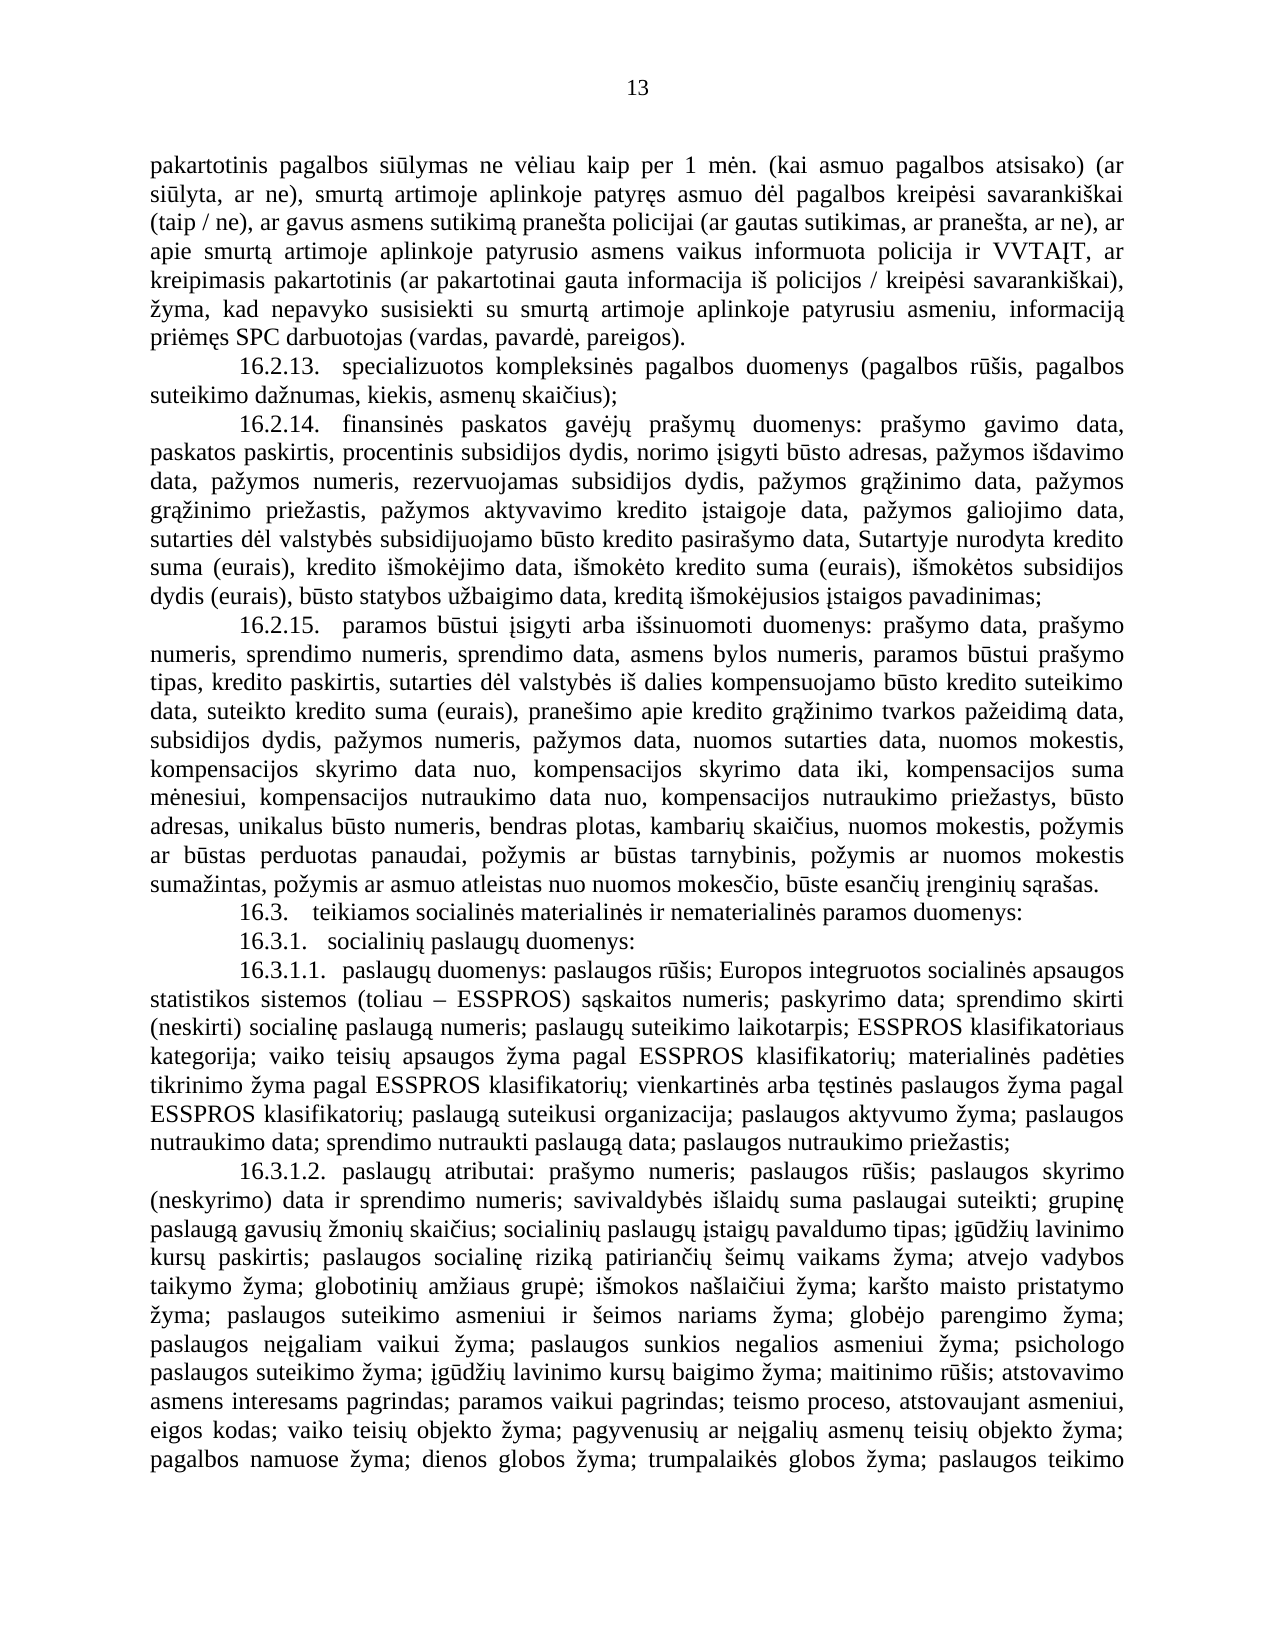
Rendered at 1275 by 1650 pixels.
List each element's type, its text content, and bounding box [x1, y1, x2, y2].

text 16.2.14. finansinės paskatos gavėjų prašymų duomenys: prašymo gavimo data, paskatos paskirtis, procentinis subsidijos dydis, norimo įsigyti būsto adresas, pažymos išdavimo data, pažymos numeris, rezervuojamas subsidijos dydis, pažymos grąžinimo data, pažymos grąžinimo priežastis, pažymos aktyvavimo kredito įstaigoje data, pažymos galiojimo data, sutarties dėl valstybės subsidijuojamo būsto kredito pasirašymo data, Sutartyje nurodyta kredito suma (eurais), kredito išmokėjimo data, išmokėto kredito suma (eurais), išmokėtos subsidijos dydis (eurais), būsto statybos užbaigimo data, kreditą išmokėjusios įstaigos pavadinimas; [150, 409, 1125, 610]
text pakartotinis pagalbos siūlymas ne vėliau kaip per 1 mėn. (kai asmuo pagalbos atsisako) (ar siūlyta, ar ne), smurtą artimoje aplinkoje patyręs asmuo dėl pagalbos kreipėsi savarankiškai (taip / ne), ar gavus asmens sutikimą pranešta policijai (ar gautas sutikimas, ar pranešta, ar ne), ar apie smurtą artimoje aplinkoje patyrusio asmens vaikus informuota policija ir VVTAĮT, ar kreipimasis pakartotinis (ar pakartotinai gauta informacija iš policijos / kreipėsi savarankiškai), žyma, kad nepavyko susisiekti su smurtą artimoje aplinkoje patyrusiu asmeniu, informaciją priėmęs SPC darbuotojas (vardas, pavardė, pareigos). [150, 150, 1125, 351]
text 16.3.1.1. paslaugų duomenys: paslaugos rūšis; Europos integruotos socialinės apsaugos statistikos sistemos (toliau – ESSPROS) sąskaitos numeris; paskyrimo data; sprendimo skirti (neskirti) socialinę paslaugą numeris; paslaugų suteikimo laikotarpis; ESSPROS klasifikatoriaus kategorija; vaiko teisių apsaugos žyma pagal ESSPROS klasifikatorių; materialinės padėties tikrinimo žyma pagal ESSPROS klasifikatorių; vienkartinės arba tęstinės paslaugos žyma pagal ESSPROS klasifikatorių; paslaugą suteikusi organizacija; paslaugos aktyvumo žyma; paslaugos nutraukimo data; sprendimo nutraukti paslaugą data; paslaugos nutraukimo priežastis; [150, 955, 1125, 1156]
text 16.2.13. specializuotos kompleksinės pagalbos duomenys (pagalbos rūšis, pagalbos suteikimo dažnumas, kiekis, asmenų skaičius); [150, 351, 1125, 409]
text 16.2.15. paramos būstui įsigyti arba išsinuomoti duomenys: prašymo data, prašymo numeris, sprendimo numeris, sprendimo data, asmens bylos numeris, paramos būstui prašymo tipas, kredito paskirtis, sutarties dėl valstybės iš dalies kompensuojamo būsto kredito suteikimo data, suteikto kredito suma (eurais), pranešimo apie kredito grąžinimo tvarkos pažeidimą data, subsidijos dydis, pažymos numeris, pažymos data, nuomos sutarties data, nuomos mokestis, kompensacijos skyrimo data nuo, kompensacijos skyrimo data iki, kompensacijos suma mėnesiui, kompensacijos nutraukimo data nuo, kompensacijos nutraukimo priežastys, būsto adresas, unikalus būsto numeris, bendras plotas, kambarių skaičius, nuomos mokestis, požymis ar būstas perduotas panaudai, požymis ar būstas tarnybinis, požymis ar nuomos mokestis sumažintas, požymis ar asmuo atleistas nuo nuomos mokesčio, būste esančių įrenginių sąrašas. [150, 610, 1125, 897]
text 16.3.1. socialinių paslaugų duomenys: [150, 926, 1125, 955]
text 16.3. teikiamos socialinės materialinės ir nematerialinės paramos duomenys: [150, 897, 1125, 926]
text 16.3.1.2. paslaugų atributai: prašymo numeris; paslaugos rūšis; paslaugos skyrimo (neskyrimo) data ir sprendimo numeris; savivaldybės išlaidų suma paslaugai suteikti; grupinę paslaugą gavusių žmonių skaičius; socialinių paslaugų įstaigų pavaldumo tipas; įgūdžių lavinimo kursų paskirtis; paslaugos socialinę riziką patiriančių šeimų vaikams žyma; atvejo vadybos taikymo žyma; globotinių amžiaus grupė; išmokos našlaičiui žyma; karšto maisto pristatymo žyma; paslaugos suteikimo asmeniui ir šeimos nariams žyma; globėjo parengimo žyma; paslaugos neįgaliam vaikui žyma; paslaugos sunkios negalios asmeniui žyma; psichologo paslaugos suteikimo žyma; įgūdžių lavinimo kursų baigimo žyma; maitinimo rūšis; atstovavimo asmens interesams pagrindas; paramos vaikui pagrindas; teismo proceso, atstovaujant asmeniui, eigos kodas; vaiko teisių objekto žyma; pagyvenusių ar neįgalių asmenų teisių objekto žyma; pagalbos namuose žyma; dienos globos žyma; trumpalaikės globos žyma; paslaugos teikimo [150, 1156, 1125, 1472]
